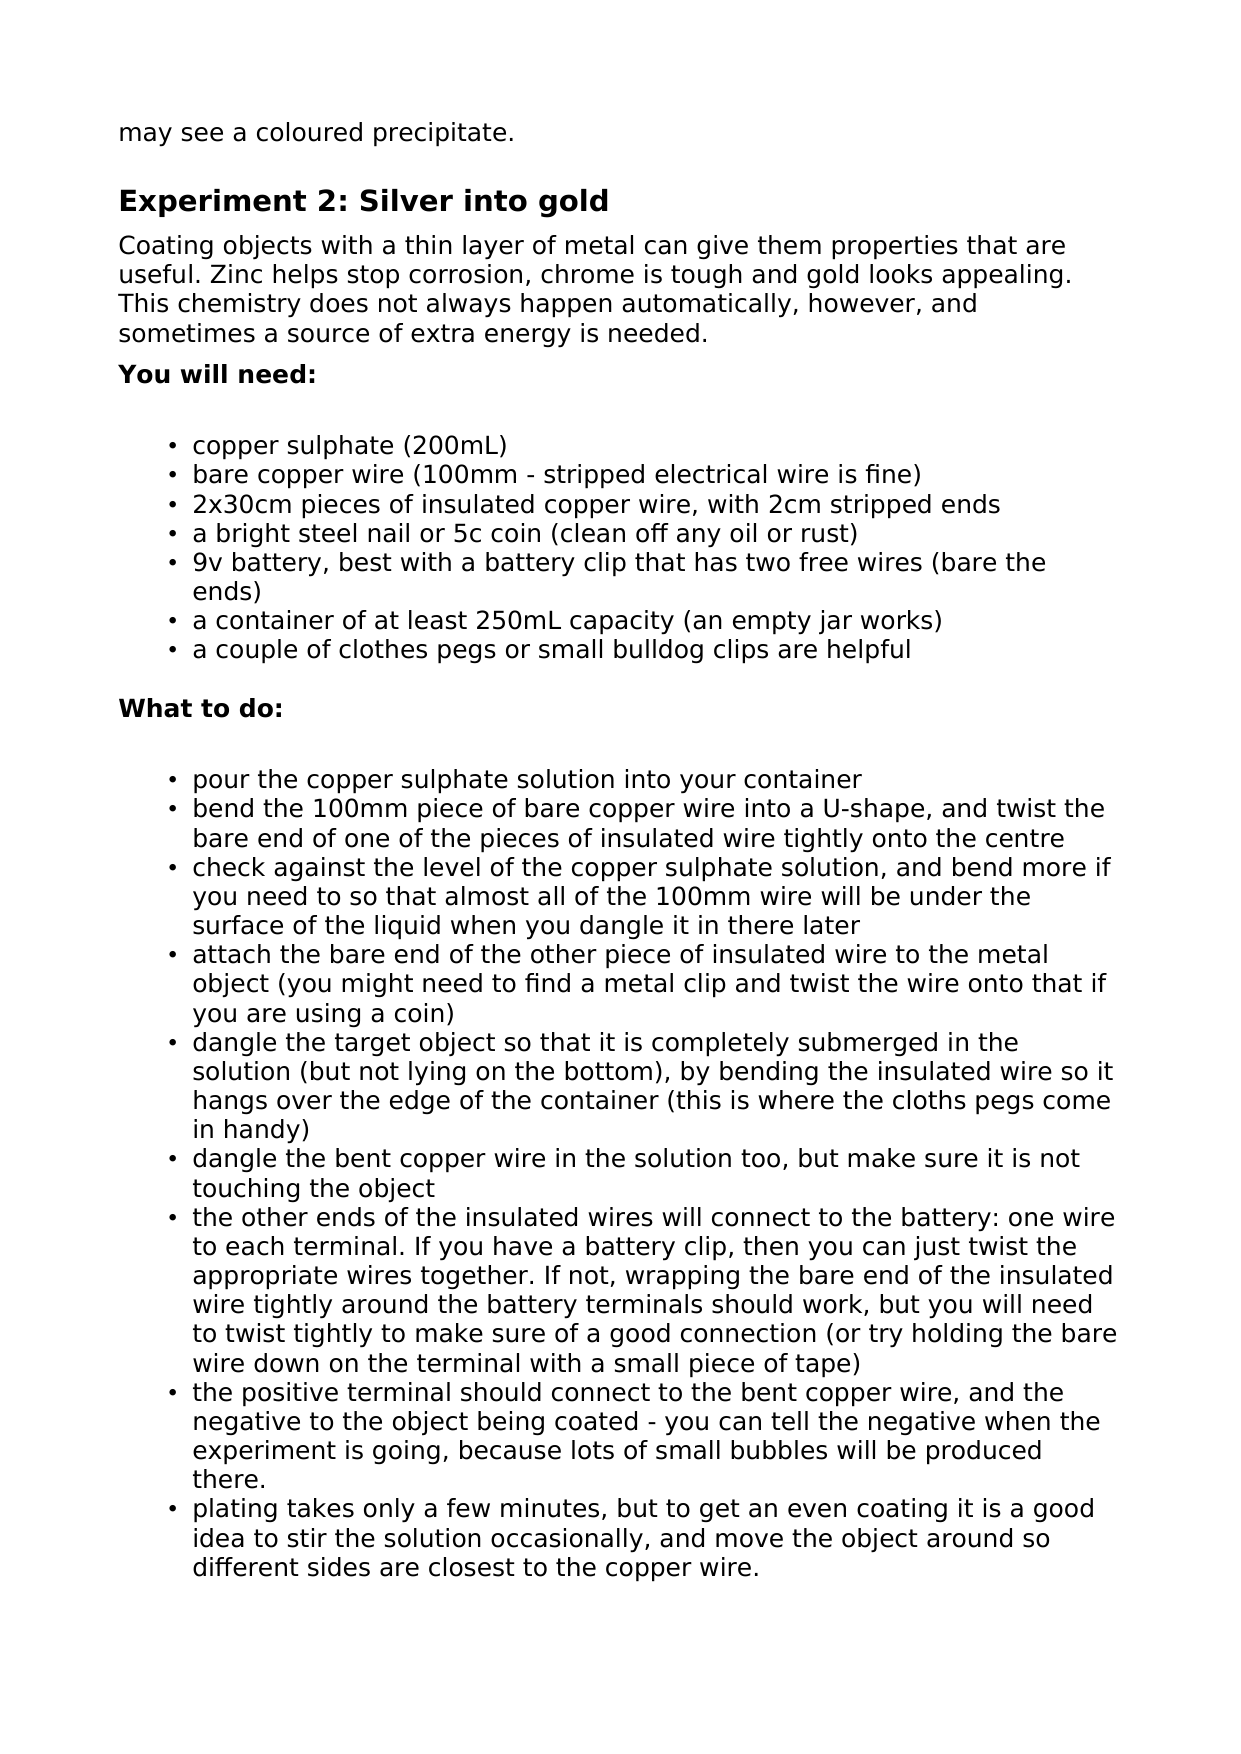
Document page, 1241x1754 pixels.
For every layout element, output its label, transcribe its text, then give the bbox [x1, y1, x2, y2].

list plating takes only a few minutes, but to get an even coating it is a good idea to stir the solution occasionally, and move the object around so different sides are closest to the copper wire. [177, 1495, 1122, 1582]
text You will need: [118, 360, 1122, 389]
list a couple of clothes pegs or small bulldog clips are helpful [177, 636, 1122, 665]
list attach the bare end of the other piece of insulated wire to the metal object (you might need to find a metal clip and twist the wire onto that if you are using a coin) [177, 941, 1122, 1028]
list a container of at least 250mL capacity (an empty jar works) [177, 607, 1122, 636]
list pour the copper sulphate solution into your container [177, 766, 1122, 795]
list the positive terminal should connect to the bent copper wire, and the negative to the object being coated - you can tell the negative when the experiment is going, because lots of small bubbles will be produced there. [177, 1378, 1122, 1495]
list 9v battery, best with a battery clip that has two free wires (bare the ends) [177, 548, 1122, 607]
text may see a coloured precipitate. [118, 118, 1122, 147]
list dangle the target object so that it is completely submerged in the solution (but not lying on the bottom), by bending the insulated wire so it hangs over the edge of the container (this is where the cloths pegs come in handy) [177, 1028, 1122, 1145]
text What to do: [118, 694, 1122, 723]
list bare copper wire (100mm - stripped electrical wire is fine) [177, 461, 1122, 490]
list a bright steel nail or 5c coin (clean off any oil or rust) [177, 519, 1122, 548]
subtitle Experiment 2: Silver into gold [118, 185, 1122, 219]
list dangle the bent copper wire in the solution too, but make sure it is not touching the object [177, 1145, 1122, 1203]
list the other ends of the insulated wires will connect to the battery: one wire to each terminal. If you have a battery clip, then you can just twist the appropriate wires together. If not, wrapping the bare end of the insulated wire tightly around the battery terminals should work, but you will need to twist tightly to make sure of a good connection (or try holding the bare wire down on the terminal with a small piece of tape) [177, 1203, 1122, 1378]
list copper sulphate (200mL) [177, 432, 1122, 461]
list bend the 100mm piece of bare copper wire into a U-shape, and twist the bare end of one of the pieces of insulated wire tightly onto the centre [177, 795, 1122, 853]
list 2x30cm pieces of insulated copper wire, with 2cm stripped ends [177, 490, 1122, 519]
text Coating objects with a thin layer of metal can give them properties that are useful. Zinc helps stop corrosion, chrome is tough and gold looks appealing. This chemistry does not always happen automatically, however, and sometimes a source of extra energy is needed. [118, 231, 1122, 348]
list check against the level of the copper sulphate solution, and bend more if you need to so that almost all of the 100mm wire will be under the surface of the liquid when you dangle it in there later [177, 853, 1122, 941]
